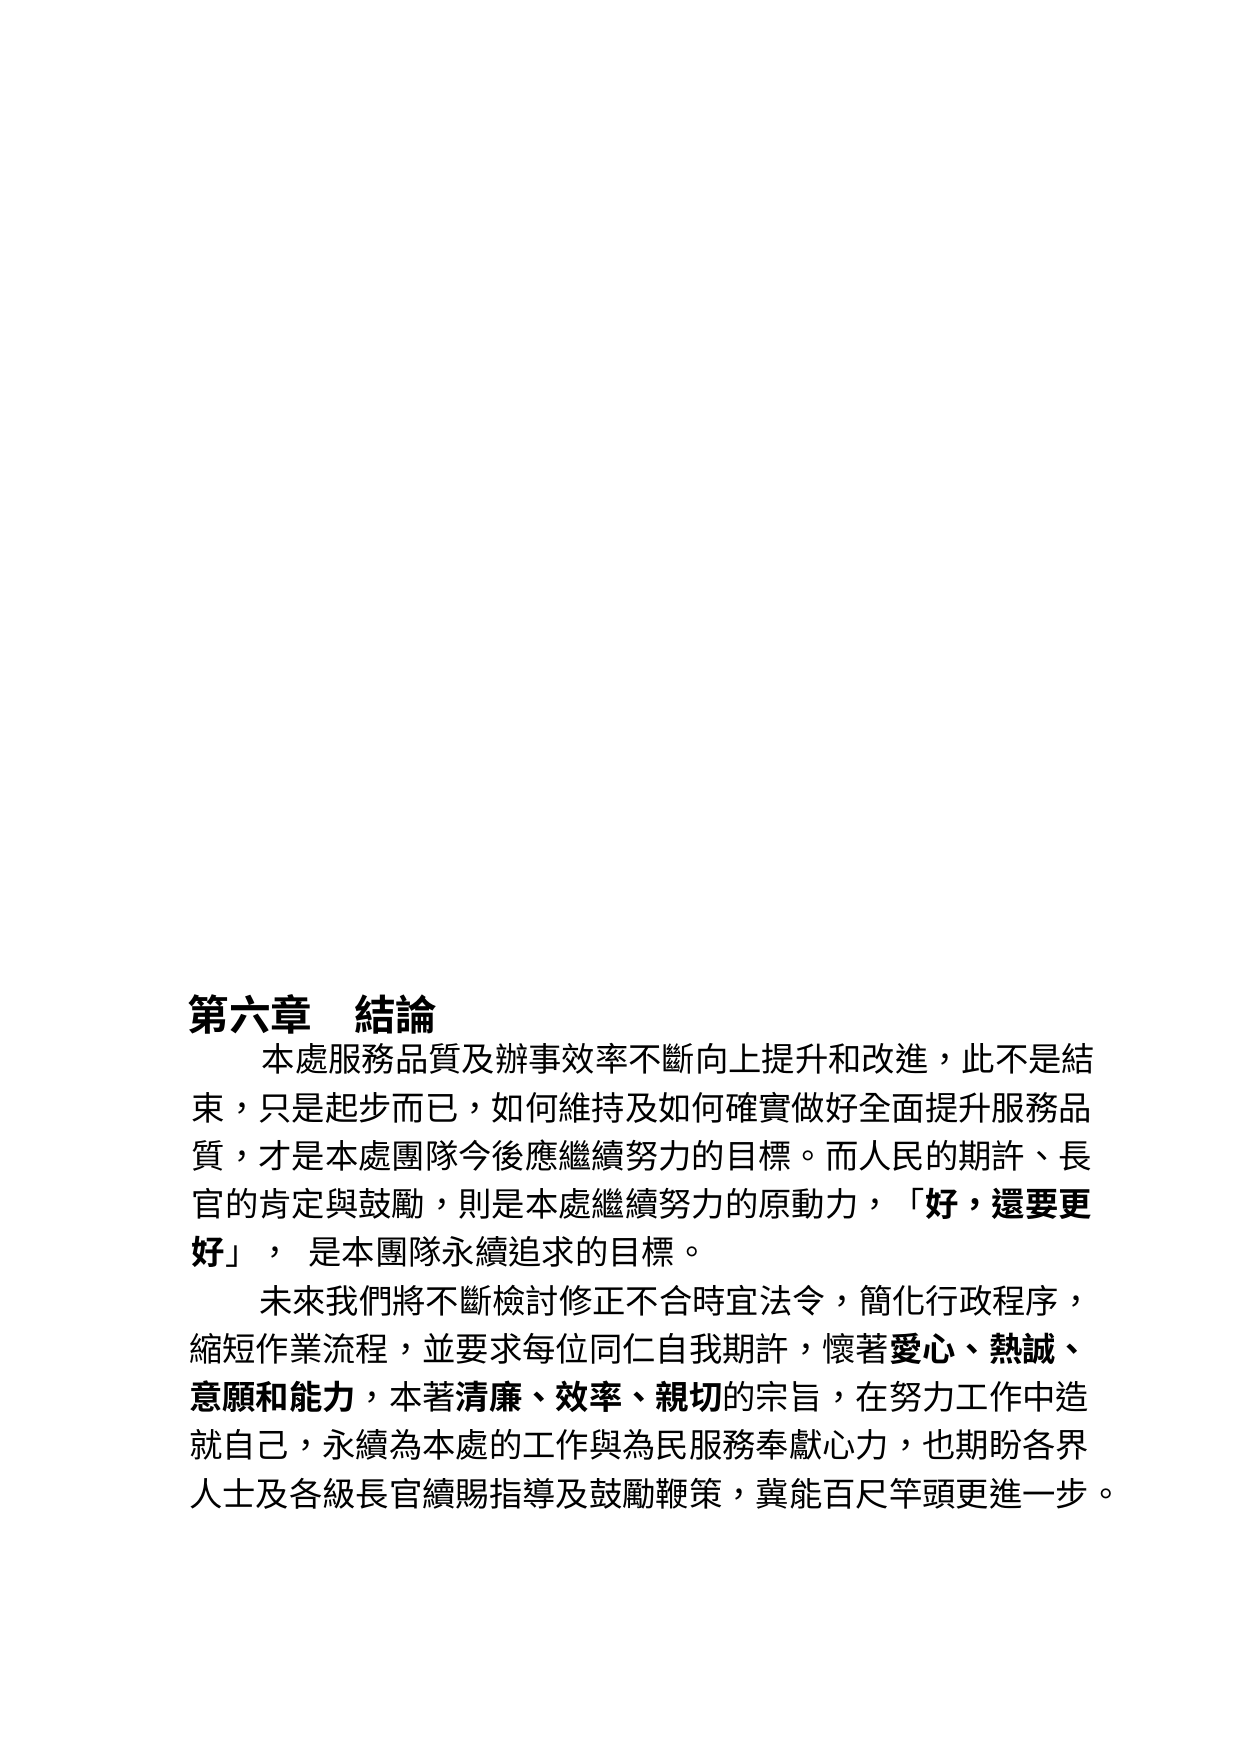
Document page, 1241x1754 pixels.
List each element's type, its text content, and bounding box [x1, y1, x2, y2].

text 本處服務品質及辦事效率不斷向上提升和改進，此不是結束，只是起步而已，如何維持及如何確實做好全面提升服務品質，才是本處團隊今後應繼續努力的目標。而人民的期許、長官的肯定與鼓勵，則是本處繼續努力的原動力，「好，還要更好」， 是本團隊永續追求的目標。 [191, 1033, 1122, 1274]
text 第六章 結論 [187, 971, 1122, 1033]
text 未來我們將不斷檢討修正不合時宜法令，簡化行政程序，縮短作業流程，並要求每位同仁自我期許，懷著愛心、熱誠、意願和能力，本著清廉、效率、親切的宗旨，在努力工作中造就自己，永續為本處的工作與為民服務奉獻心力，也期盼各界人士及各級長官續賜指導及鼓勵鞭策，冀能百尺竿頭更進一步。 [189, 1274, 1122, 1549]
